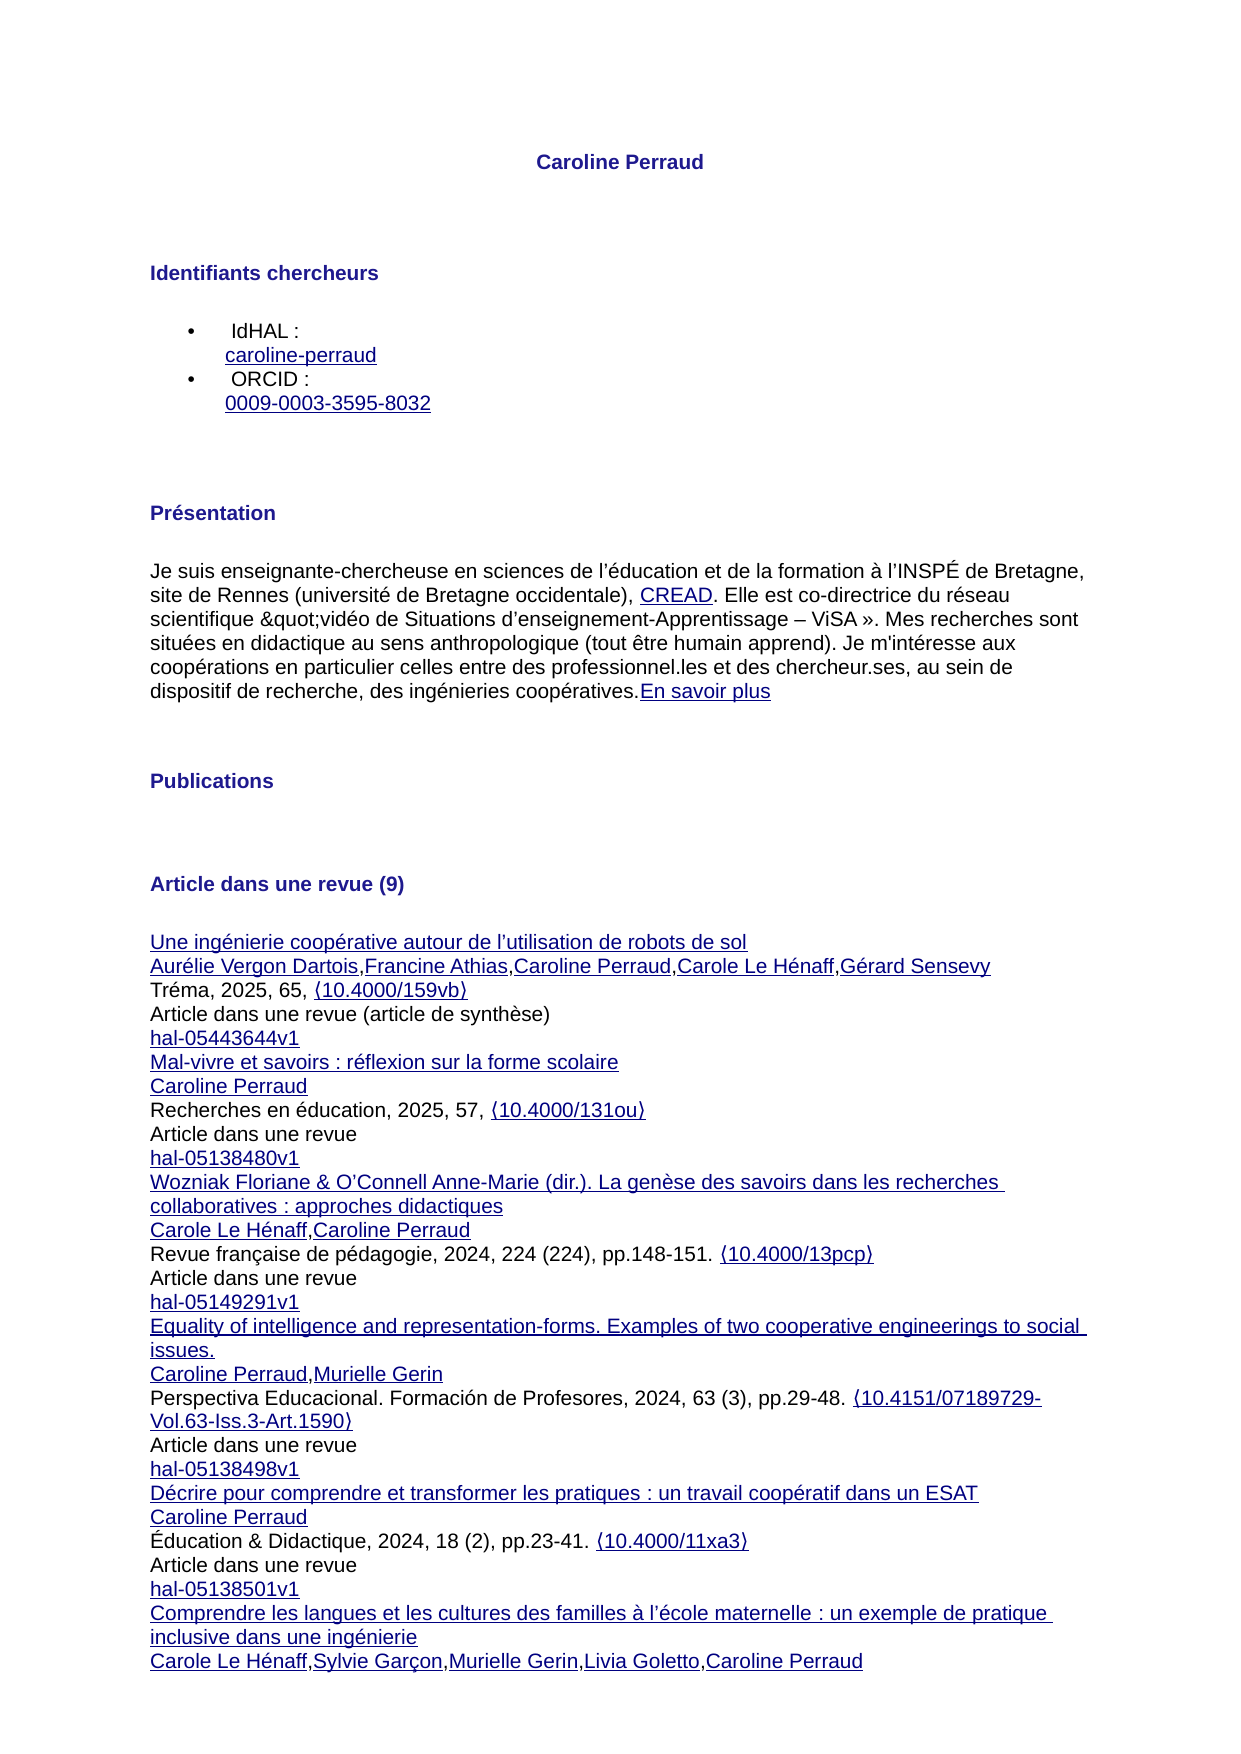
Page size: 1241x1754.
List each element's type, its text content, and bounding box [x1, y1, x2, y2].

table_cell Wozniak Floriane & O’Connell Anne-Marie (dir.). La genèse des savoirs dans les recherches collaboratives : approches didactiques Carole Le Hénaff,Caroline Perraud Revue française de pédagogie, 2024, 224 (224), pp.148-151. ⟨10.4000/13pcp⟩ Article dans une revue hal-05149291v1 [150, 1170, 1090, 1313]
table_cell Décrire pour comprendre et transformer les pratiques : un travail coopératif dans un ESAT Caroline Perraud Éducation & Didactique, 2024, 18 (2), pp.23-41. ⟨10.4000/11xa3⟩ Article dans une revue hal-05138501v1 [150, 1481, 1090, 1601]
table_cell Mal-vivre et savoirs : réflexion sur la forme scolaire Caroline Perraud Recherches en éducation, 2025, 57, ⟨10.4000/131ou⟩ Article dans une revue hal-05138480v1 [150, 1050, 1090, 1170]
subtitle Identifiants chercheurs [150, 260, 1090, 284]
table_cell Equality of intelligence and representation-forms. Examples of two cooperative engineerings to social issues. Caroline Perraud,Murielle Gerin Perspectiva Educacional. Formación de Profesores, 2024, 63 (3), pp.29-48. ⟨10.4151/07189729-Vol.63-Iss.3-Art.1590⟩ Article dans une revue hal-05138498v1 [150, 1314, 1090, 1481]
list caroline-perraud [187, 343, 1090, 367]
subtitle Caroline Perraud [150, 150, 1090, 174]
list ORCID : [187, 367, 1090, 391]
table_header Une ingénierie coopérative autour de l’utilisation de robots de sol Aurélie Vergon Dartois,Francine Athias,Caroline Perraud,Carole Le Hénaff,Gérard Sensevy Tréma, 2025, 65, ⟨10.4000/159vb⟩ Article dans une revue (article de synthèse) hal-05443644v1 [150, 930, 1090, 1050]
subtitle Présentation [150, 501, 1090, 525]
subtitle Article dans une revue (9) [150, 872, 1090, 896]
list 0009-0003-3595-8032 [187, 391, 1090, 414]
list IdHAL : [187, 319, 1090, 343]
subtitle Publications [150, 769, 1090, 793]
text Je suis enseignante-chercheuse en sciences de l’éducation et de la formation à l’INSPÉ de Bretagne, site de Rennes (université de Bretagne occidentale), CREAD. Elle est co-directrice du réseau scientifique &quot;vidéo de Situations d’enseignement-Apprentissage – ViSA ». Mes recherches sont situées en didactique au sens anthropologique (tout être humain apprend). Je m'intéresse aux coopérations en particulier celles entre des professionnel.les et des chercheur.ses, au sein de dispositif de recherche, des ingénieries coopératives.En savoir plus [150, 559, 1090, 703]
table_cell Comprendre les langues et les cultures des familles à l’école maternelle : un exemple de pratique inclusive dans une ingénierie Carole Le Hénaff,Sylvie Garçon,Murielle Gerin,Livia Goletto,Caroline Perraud [150, 1601, 1090, 1673]
